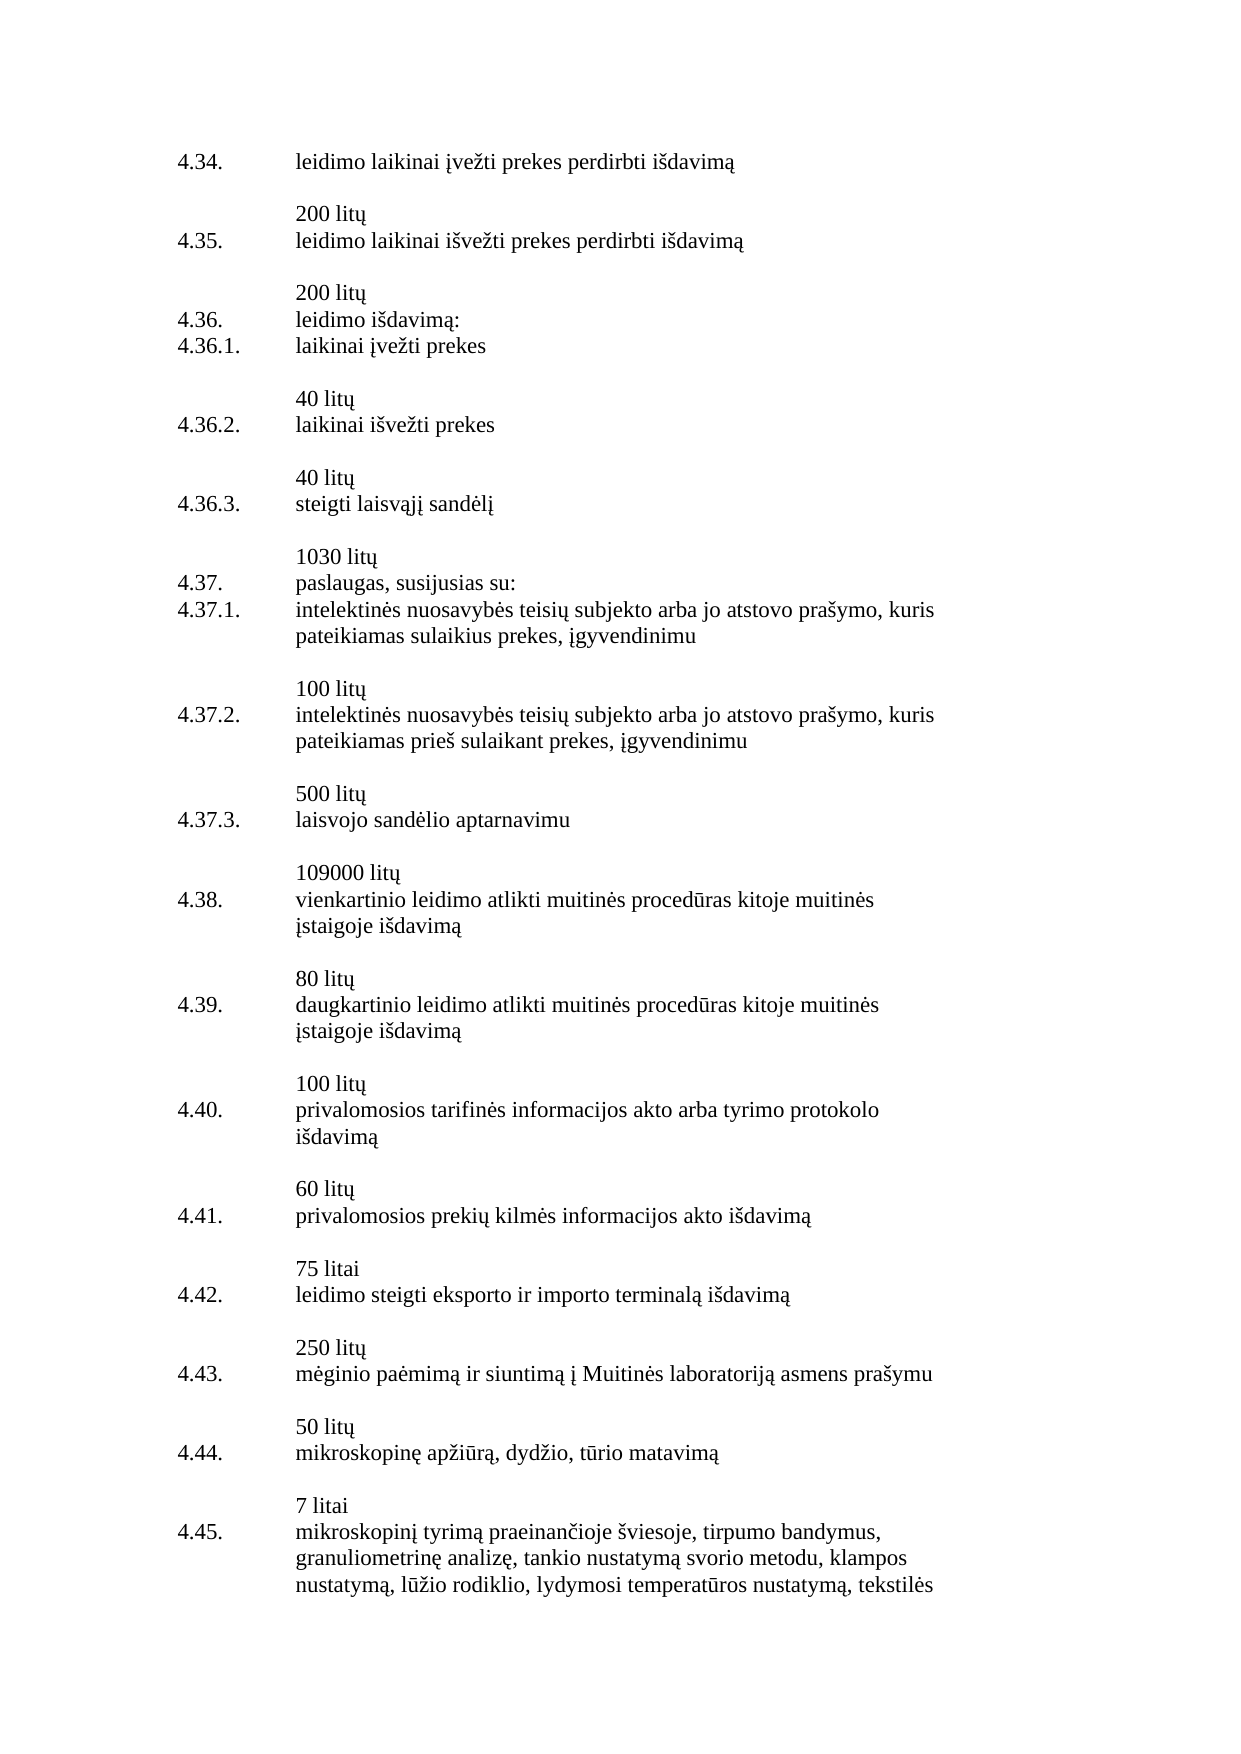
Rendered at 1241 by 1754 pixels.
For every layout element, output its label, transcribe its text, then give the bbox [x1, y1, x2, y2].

text 4.39. daugkartinio leidimo atlikti muitinės procedūras kitoje muitinės įstaigoje išdavimą 100 litų [177, 991, 945, 1096]
text 4.35. leidimo laikinai išvežti prekes perdirbti išdavimą 200 litų [177, 227, 945, 306]
text 4.34. leidimo laikinai įvežti prekes perdirbti išdavimą 200 litų [177, 148, 945, 227]
text 4.37. paslaugas, susijusias su: [177, 569, 945, 596]
text 4.43. mėginio paėmimą ir siuntimą į Muitinės laboratoriją asmens prašymu 50 litų [177, 1360, 945, 1439]
text 4.36.2. laikinai išvežti prekes 40 litų [177, 411, 945, 490]
text 4.36.1. laikinai įvežti prekes 40 litų [177, 332, 945, 411]
text 4.41. privalomosios prekių kilmės informacijos akto išdavimą 75 litai [177, 1202, 945, 1281]
text 4.36. leidimo išdavimą: [177, 306, 945, 332]
text 4.37.2. intelektinės nuosavybės teisių subjekto arba jo atstovo prašymo, kuris pateikiamas prieš sulaikant prekes, įgyvendinimu 500 litų [177, 701, 945, 807]
text 4.40. privalomosios tarifinės informacijos akto arba tyrimo protokolo išdavimą 60 litų [177, 1096, 945, 1202]
text 4.44. mikroskopinę apžiūrą, dydžio, tūrio matavimą 7 litai [177, 1439, 945, 1518]
text 4.37.1. intelektinės nuosavybės teisių subjekto arba jo atstovo prašymo, kuris pateikiamas sulaikius prekes, įgyvendinimu 100 litų [177, 596, 945, 701]
text 4.42. leidimo steigti eksporto ir importo terminalą išdavimą 250 litų [177, 1281, 945, 1360]
text 4.37.3. laisvojo sandėlio aptarnavimu 109000 litų [177, 807, 945, 886]
text 4.45. mikroskopinį tyrimą praeinančioje šviesoje, tirpumo bandymus, granuliometrinę analizę, tankio nustatymą svorio metodu, klampos nustatymą, lūžio rodiklio, lydymosi temperatūros nustatymą, tekstilės [177, 1518, 945, 1597]
text 4.38. vienkartinio leidimo atlikti muitinės procedūras kitoje muitinės įstaigoje išdavimą 80 litų [177, 886, 945, 991]
text 4.36.3. steigti laisvąjį sandėlį 1030 litų [177, 490, 945, 569]
